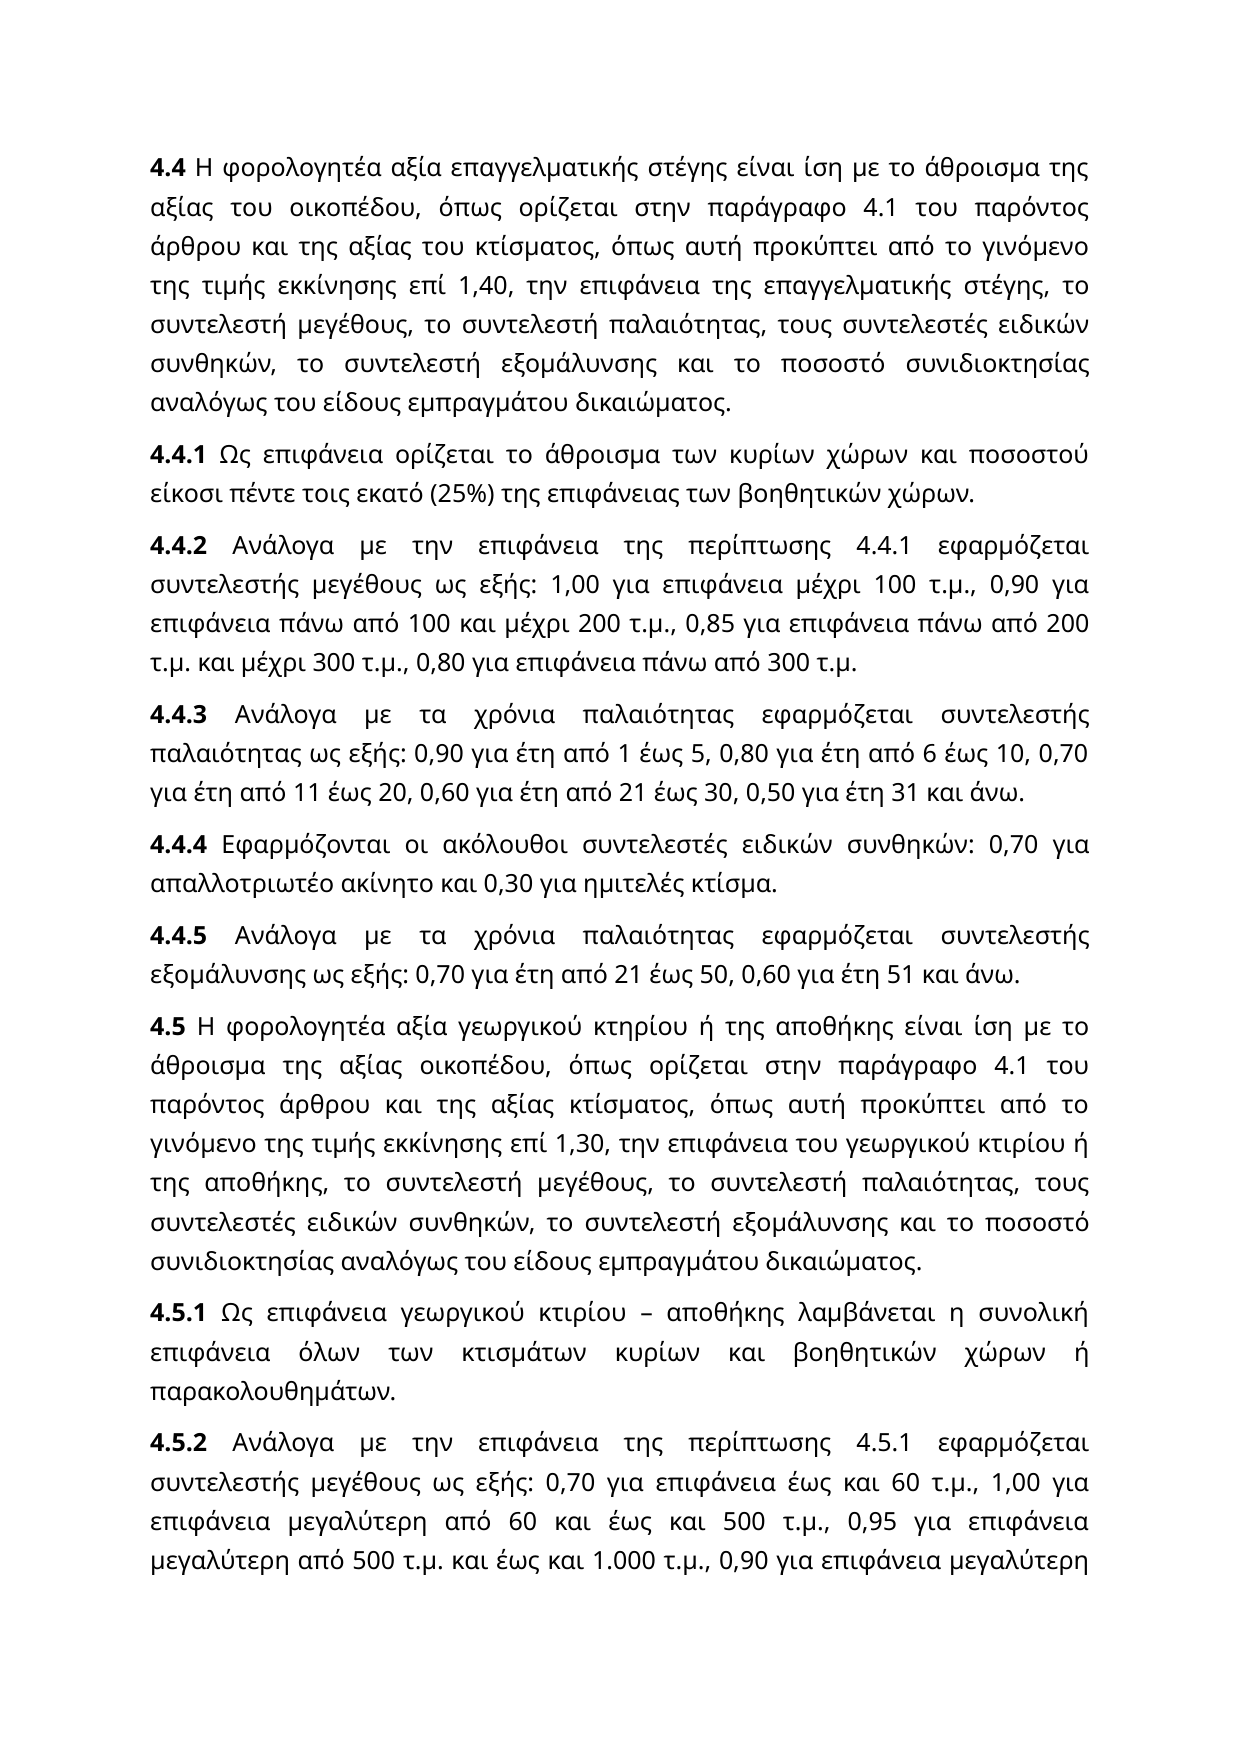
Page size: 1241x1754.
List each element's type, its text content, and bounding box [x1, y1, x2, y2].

text 4.4.5 Ανάλογα με τα χρόνια παλαιότητας εφαρμόζεται συντελεστής εξομάλυνσης ως εξής: 0,70 για έτη από 21 έως 50, 0,60 για έτη 51 και άνω. [150, 917, 1090, 991]
text 4.5 Η φορολογητέα αξία γεωργικού κτηρίου ή της αποθήκης είναι ίση με το άθροισμα της αξίας οικοπέδου, όπως ορίζεται στην παράγραφο 4.1 του παρόντος άρθρου και της αξίας κτίσματος, όπως αυτή προκύπτει από το γινόμενο της τιμής εκκίνησης επί 1,30, την επιφάνεια του γεωργικού κτιρίου ή της αποθήκης, το συντελεστή μεγέθους, το συντελεστή παλαιότητας, τους συντελεστές ειδικών συνθηκών, το συντελεστή εξομάλυνσης και το ποσοστό συνιδιοκτησίας αναλόγως του είδους εμπραγμάτου δικαιώματος. [150, 1008, 1090, 1277]
text 4.5.1 Ως επιφάνεια γεωργικού κτιρίου – αποθήκης λαμβάνεται η συνολική επιφάνεια όλων των κτισμάτων κυρίων και βοηθητικών χώρων ή παρακολουθημάτων. [150, 1295, 1090, 1407]
text 4.4.4 Εφαρμόζονται οι ακόλουθοι συντελεστές ειδικών συνθηκών: 0,70 για απαλλοτριωτέο ακίνητο και 0,30 για ημιτελές κτίσμα. [150, 827, 1090, 900]
text 4.4.3 Ανάλογα με τα χρόνια παλαιότητας εφαρμόζεται συντελεστής παλαιότητας ως εξής: 0,90 για έτη από 1 έως 5, 0,80 για έτη από 6 έως 10, 0,70 για έτη από 11 έως 20, 0,60 για έτη από 21 έως 30, 0,50 για έτη 31 και άνω. [150, 697, 1090, 809]
text 4.4.2 Ανάλογα με την επιφάνεια της περίπτωσης 4.4.1 εφαρμόζεται συντελεστής μεγέθους ως εξής: 1,00 για επιφάνεια μέχρι 100 τ.μ., 0,90 για επιφάνεια πάνω από 100 και μέχρι 200 τ.μ., 0,85 για επιφάνεια πάνω από 200 τ.μ. και μέχρι 300 τ.μ., 0,80 για επιφάνεια πάνω από 300 τ.μ. [150, 527, 1090, 679]
text 4.4 Η φορολογητέα αξία επαγγελματικής στέγης είναι ίση με το άθροισμα της αξίας του οικοπέδου, όπως ορίζεται στην παράγραφο 4.1 του παρόντος άρθρου και της αξίας του κτίσματος, όπως αυτή προκύπτει από το γινόμενο της τιμής εκκίνησης επί 1,40, την επιφάνεια της επαγγελματικής στέγης, το συντελεστή μεγέθους, το συντελεστή παλαιότητας, τους συντελεστές ειδικών συνθηκών, το συντελεστή εξομάλυνσης και το ποσοστό συνιδιοκτησίας αναλόγως του είδους εμπραγμάτου δικαιώματος. [150, 150, 1090, 419]
text 4.5.2 Ανάλογα με την επιφάνεια της περίπτωσης 4.5.1 εφαρμόζεται συντελεστής μεγέθους ως εξής: 0,70 για επιφάνεια έως και 60 τ.μ., 1,00 για επιφάνεια μεγαλύτερη από 60 και έως και 500 τ.μ., 0,95 για επιφάνεια μεγαλύτερη από 500 τ.μ. και έως και 1.000 τ.μ., 0,90 για επιφάνεια μεγαλύτερη [150, 1425, 1090, 1577]
text 4.4.1 Ως επιφάνεια ορίζεται το άθροισμα των κυρίων χώρων και ποσοστού είκοσι πέντε τοις εκατό (25%) της επιφάνειας των βοηθητικών χώρων. [150, 437, 1090, 510]
